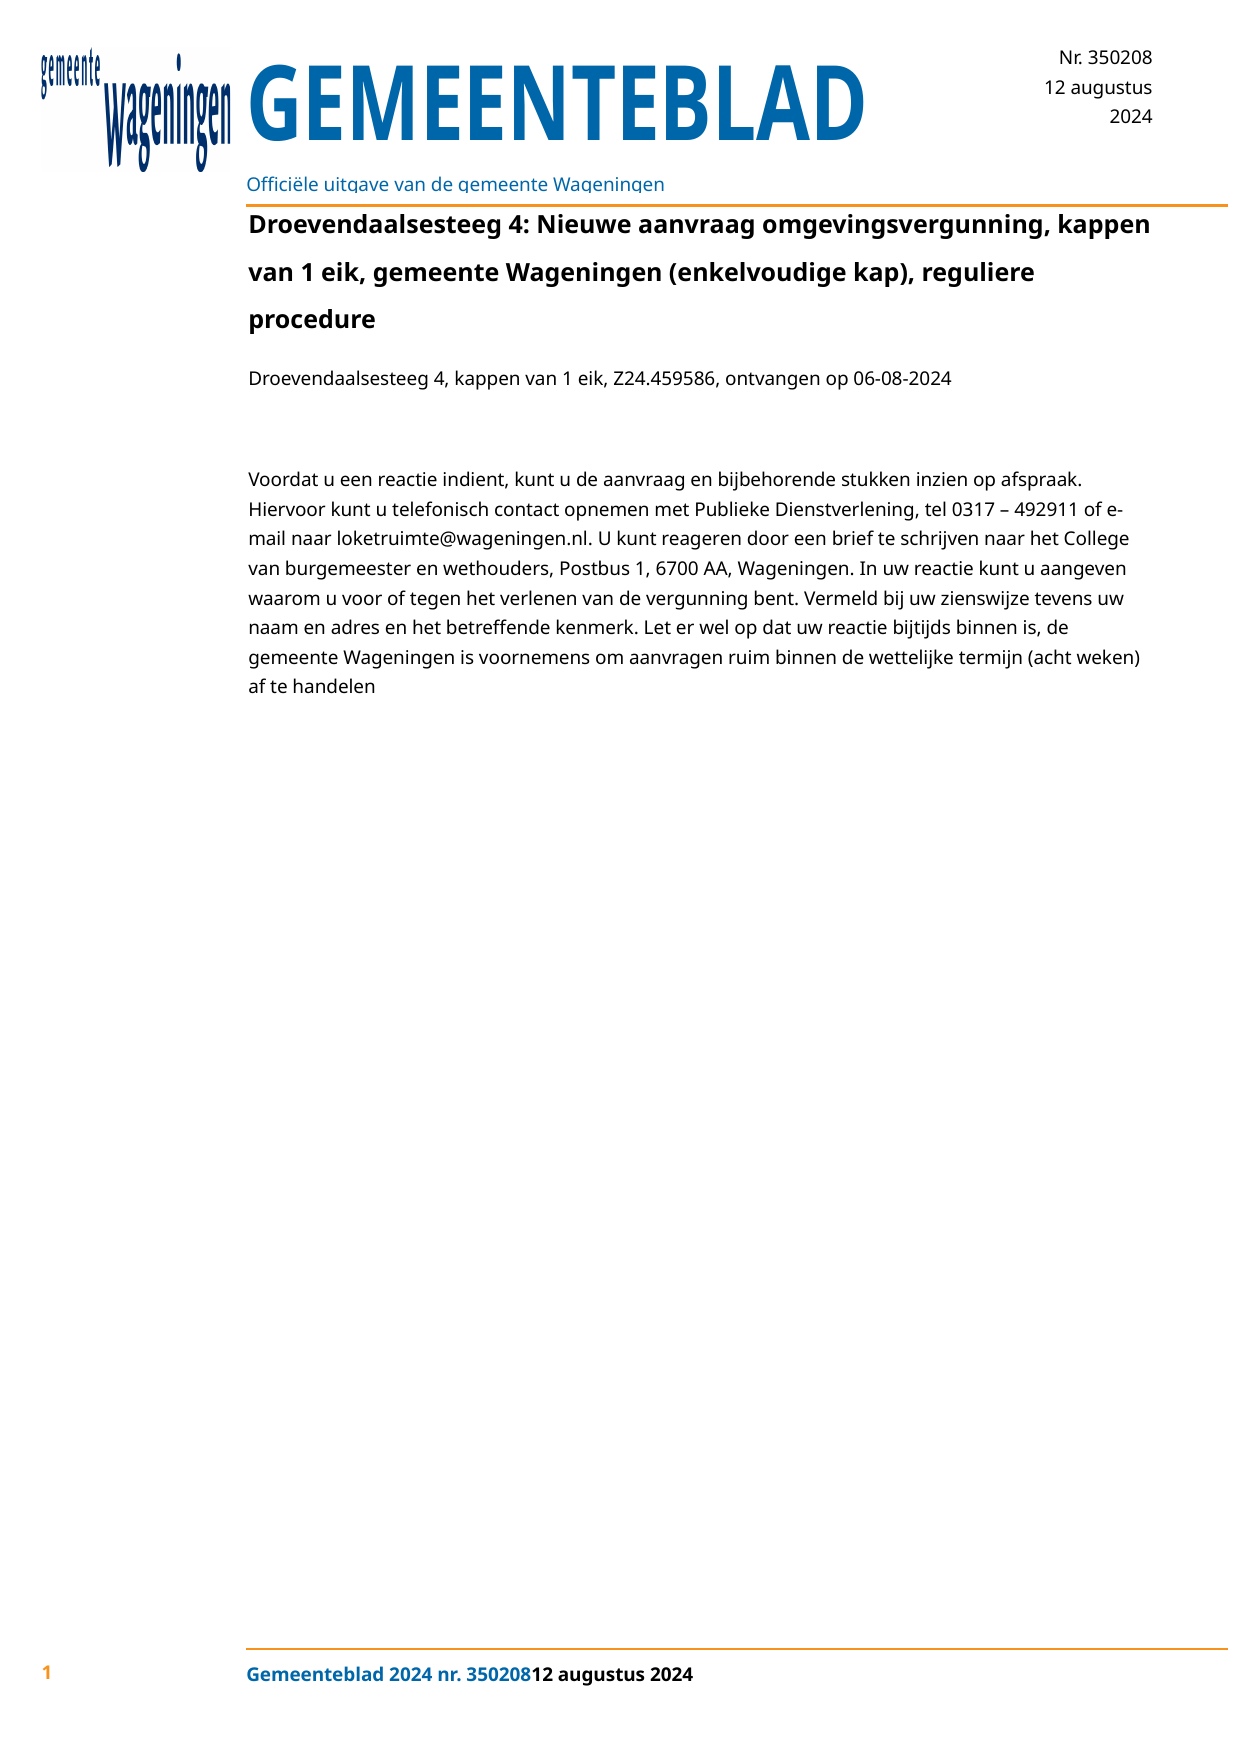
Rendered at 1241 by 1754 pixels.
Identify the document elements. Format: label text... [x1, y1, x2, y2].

text Droevendaalsesteeg 4, kappen van 1 eik, Z24.459586, ontvangen op 06-08-2024 [248, 366, 1152, 391]
picture [41, 47, 231, 172]
text Voordat u een reactie indient, kunt u de aanvraag en bijbehorende stukken inzien op afspraak. Hiervoor kunt u telefonisch contact opnemen met Publieke Dienstverlening, tel 0317 – 492911 of e-mail naar loketruimte@wageningen.nl. U kunt reageren door een brief te schrijven naar het College van burgemeester en wethouders, Postbus 1, 6700 AA, Wageningen. In uw reactie kunt u aangeven waarom u voor of tegen het verlenen van de vergunning bent. Vermeld bij uw zienswijze tevens uw naam en adres en het betreffende kenmerk. Let er wel op dat uw reactie bijtijds binnen is, de gemeente Wageningen is voornemens om aanvragen ruim binnen de wettelijke termijn (acht weken) af te handelen [248, 466, 1152, 699]
text Droevendaalsesteeg 4: Nieuwe aanvraag omgevingsvergunning, kappen van 1 eik, gemeente Wageningen (enkelvoudige kap), reguliere procedure [248, 207, 1152, 336]
